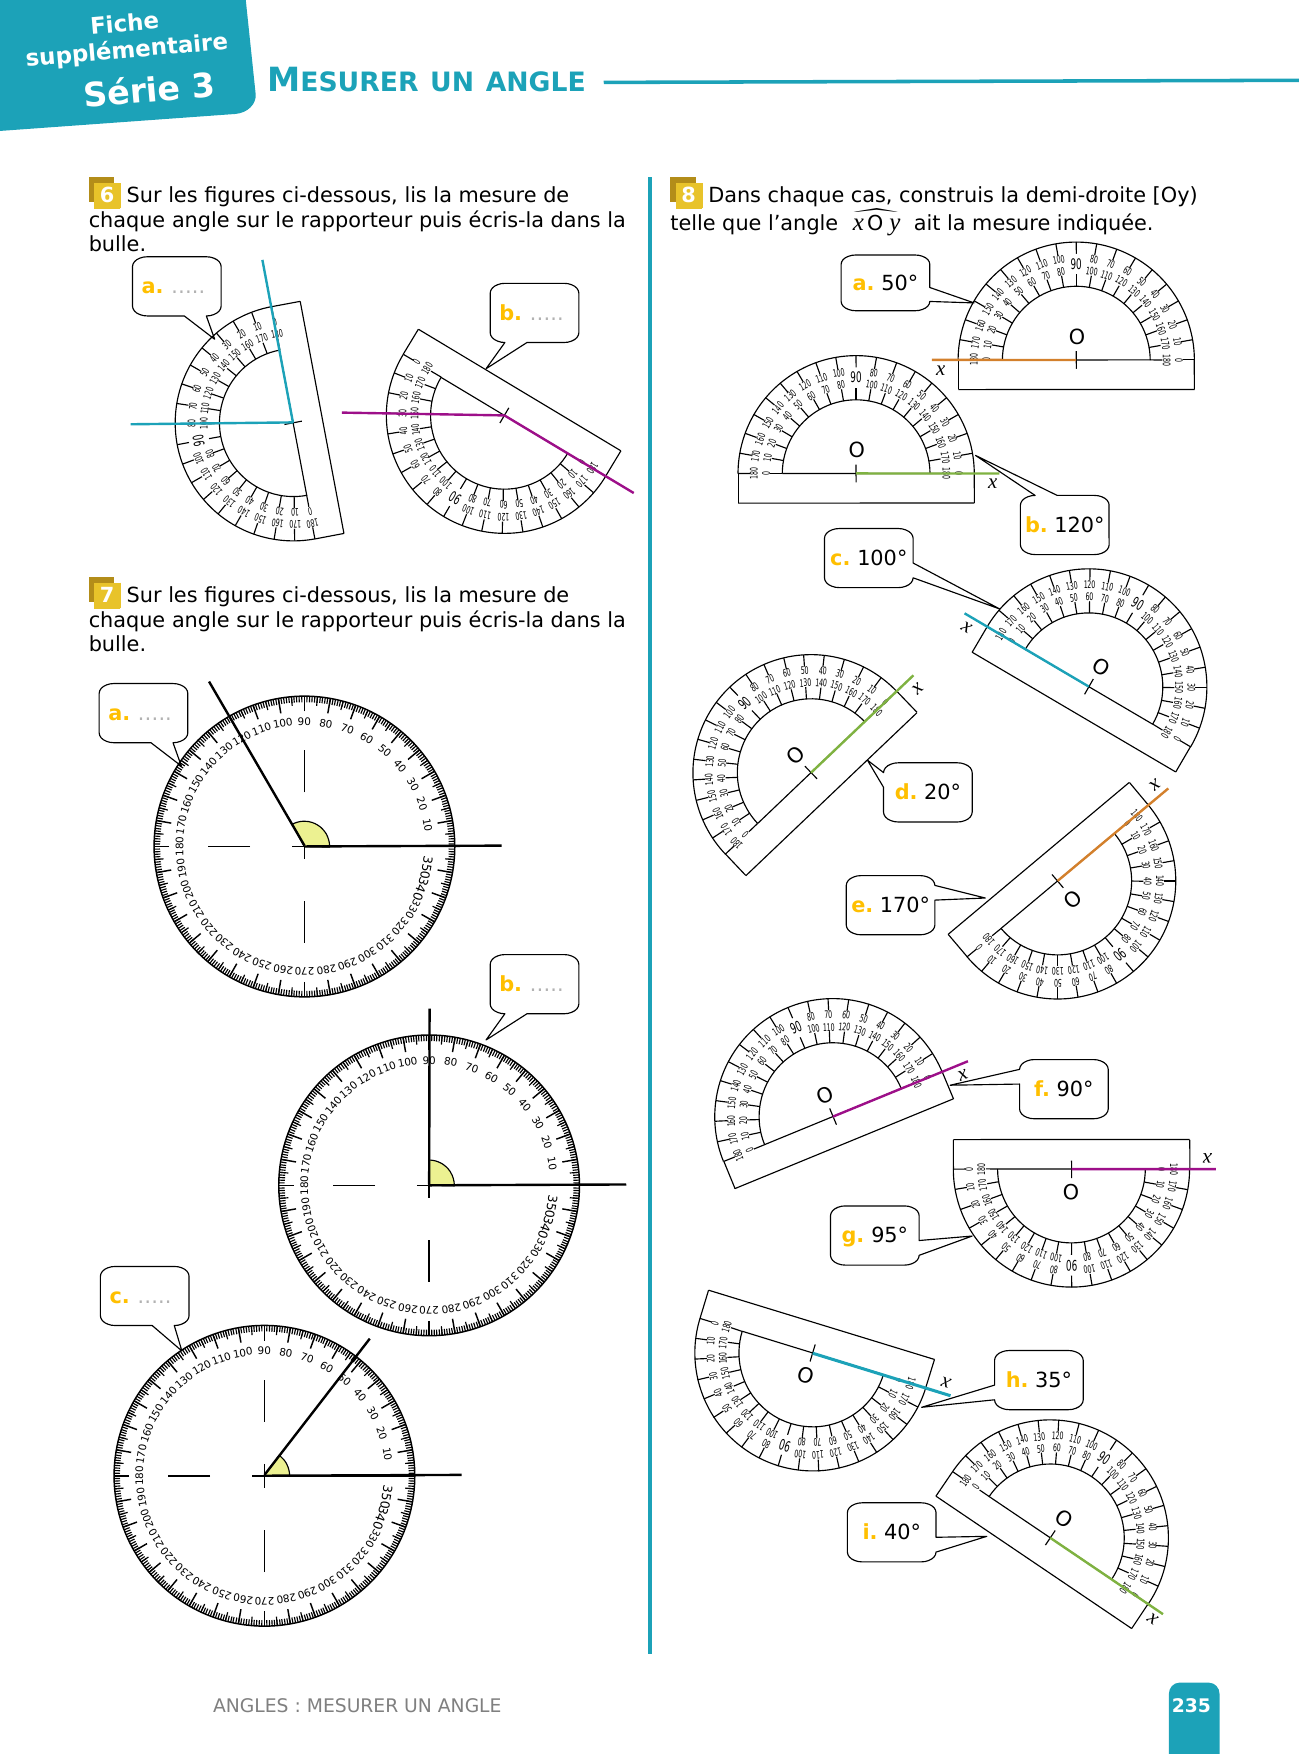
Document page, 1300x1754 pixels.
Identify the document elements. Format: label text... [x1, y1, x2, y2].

subtitle Sur les figures ci-dessous, lis la mesure de chaque angle sur le rapporteur puis écris-la dans la bulle. [88, 177, 629, 257]
subtitle Dans chaque cas, construis la demi-droite [Oy) telle que l’angle ait la mesure indiquée. [670, 177, 1211, 236]
subtitle Sur les figures ci-dessous, lis la mesure de chaque angle sur le rapporteur puis écris-la dans la bulle. [88, 577, 629, 656]
